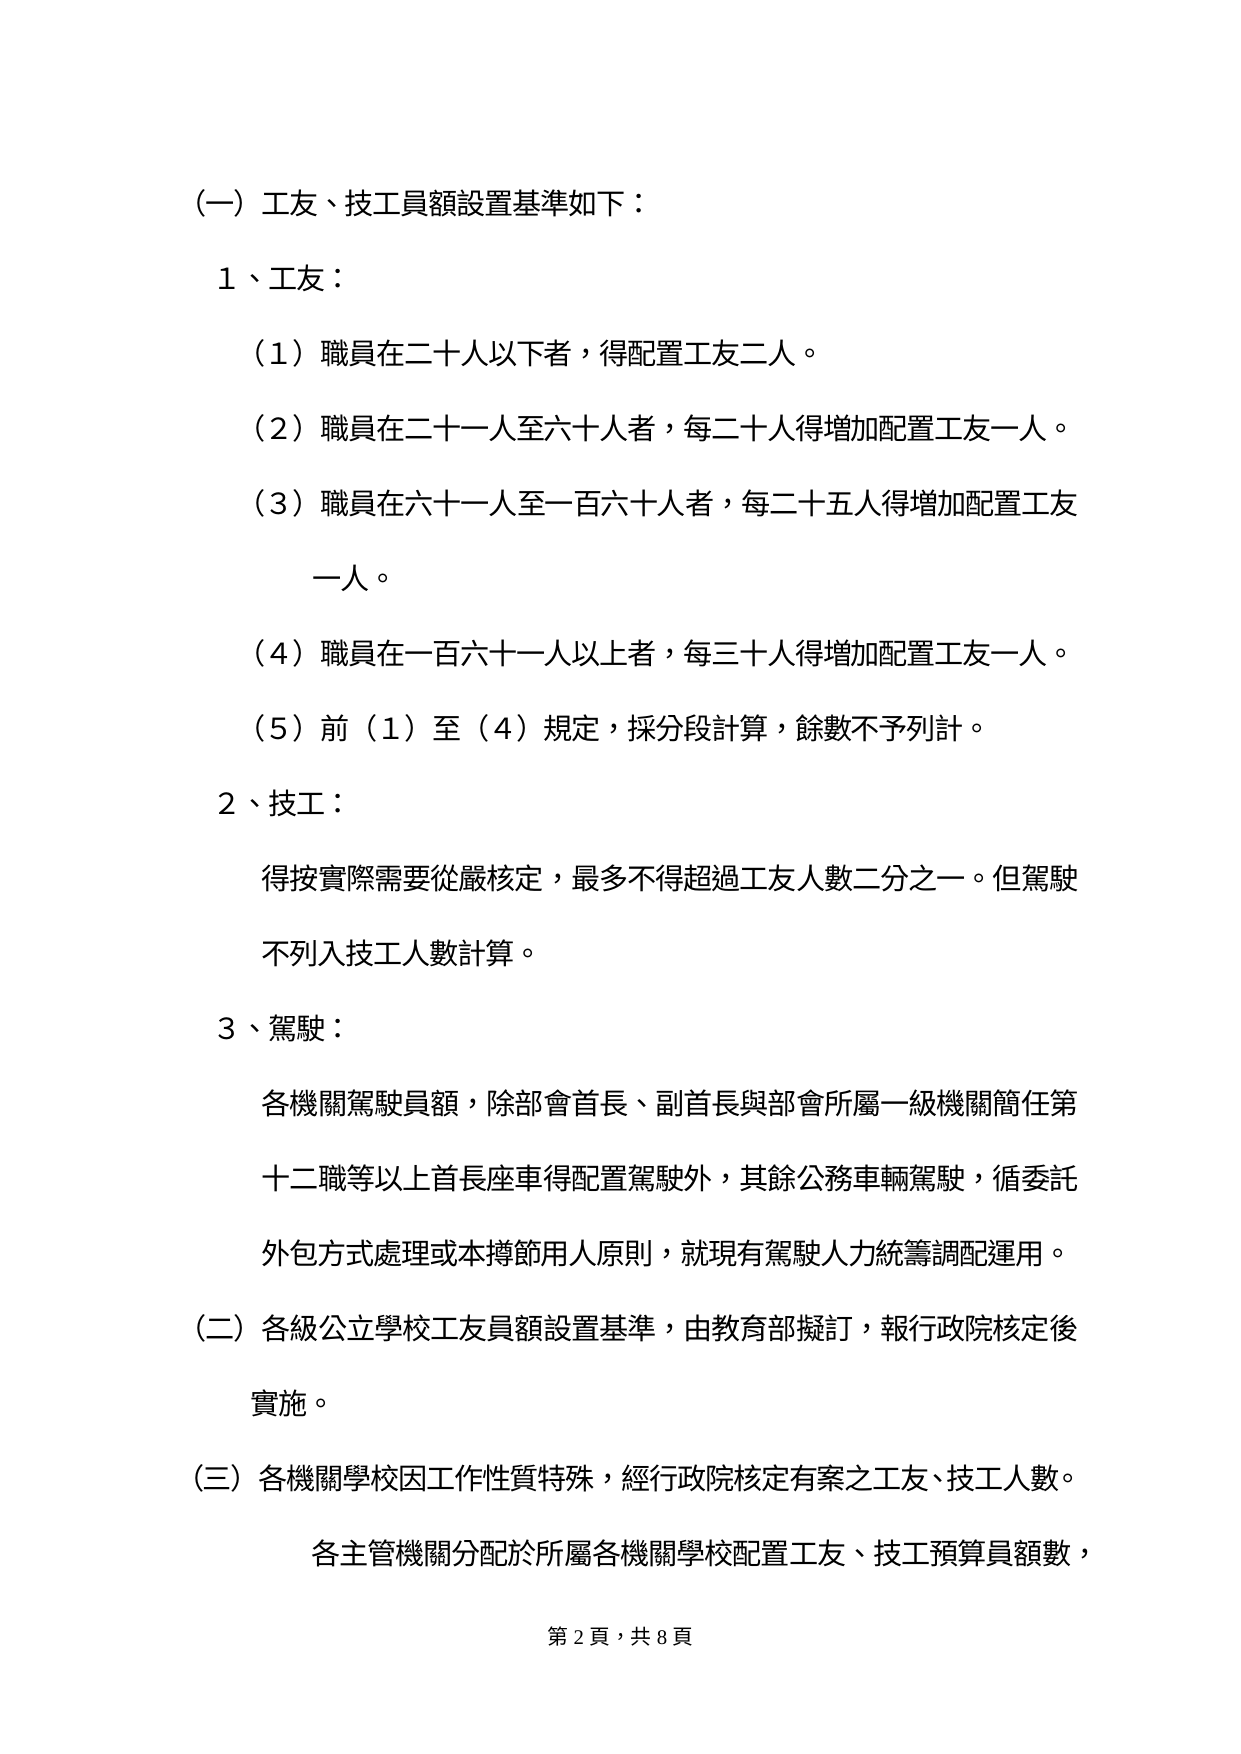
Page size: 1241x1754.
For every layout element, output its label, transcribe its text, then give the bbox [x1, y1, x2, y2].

text （４）職員在一百六十一人以上者，每三十人得増加配置工友一人。 [237, 614, 1078, 689]
text 各機關駕駛員額，除部會首長、副首長與部會所屬一級機關簡任第十二職等以上首長座車得配置駕駛外，其餘公務車輛駕駛，循委託外包方式處理或本撙節用人原則，就現有駕駛人力統籌調配運用。 [262, 1064, 1078, 1289]
text （３）職員在六十一人至一百六十人者，每二十五人得増加配置工友一人。 [237, 464, 1078, 614]
text （１）職員在二十人以下者，得配置工友二人。 [237, 314, 1078, 389]
text 得按實際需要從嚴核定，最多不得超過工友人數二分之一。但駕駛不列入技工人數計算。 [262, 839, 1078, 989]
text ３、駕駛： [212, 989, 1078, 1064]
text （三）各機關學校因工作性質特殊，經行政院核定有案之工友、技工人數。 [175, 1439, 1078, 1514]
text （５）前（１）至（４）規定，採分段計算，餘數不予列計。 [237, 689, 1078, 764]
text ２、技工： [212, 764, 1078, 839]
text １、工友： [212, 239, 1078, 314]
text （一）工友、技工員額設置基準如下： [177, 164, 1078, 239]
text 各主管機關分配於所屬各機關學校配置工友、技工預算員額數， [257, 1514, 1100, 1589]
text （２）職員在二十一人至六十人者，每二十人得増加配置工友一人。 [237, 389, 1078, 464]
text （二）各級公立學校工友員額設置基準，由教育部擬訂，報行政院核定後實施。 [177, 1289, 1078, 1439]
